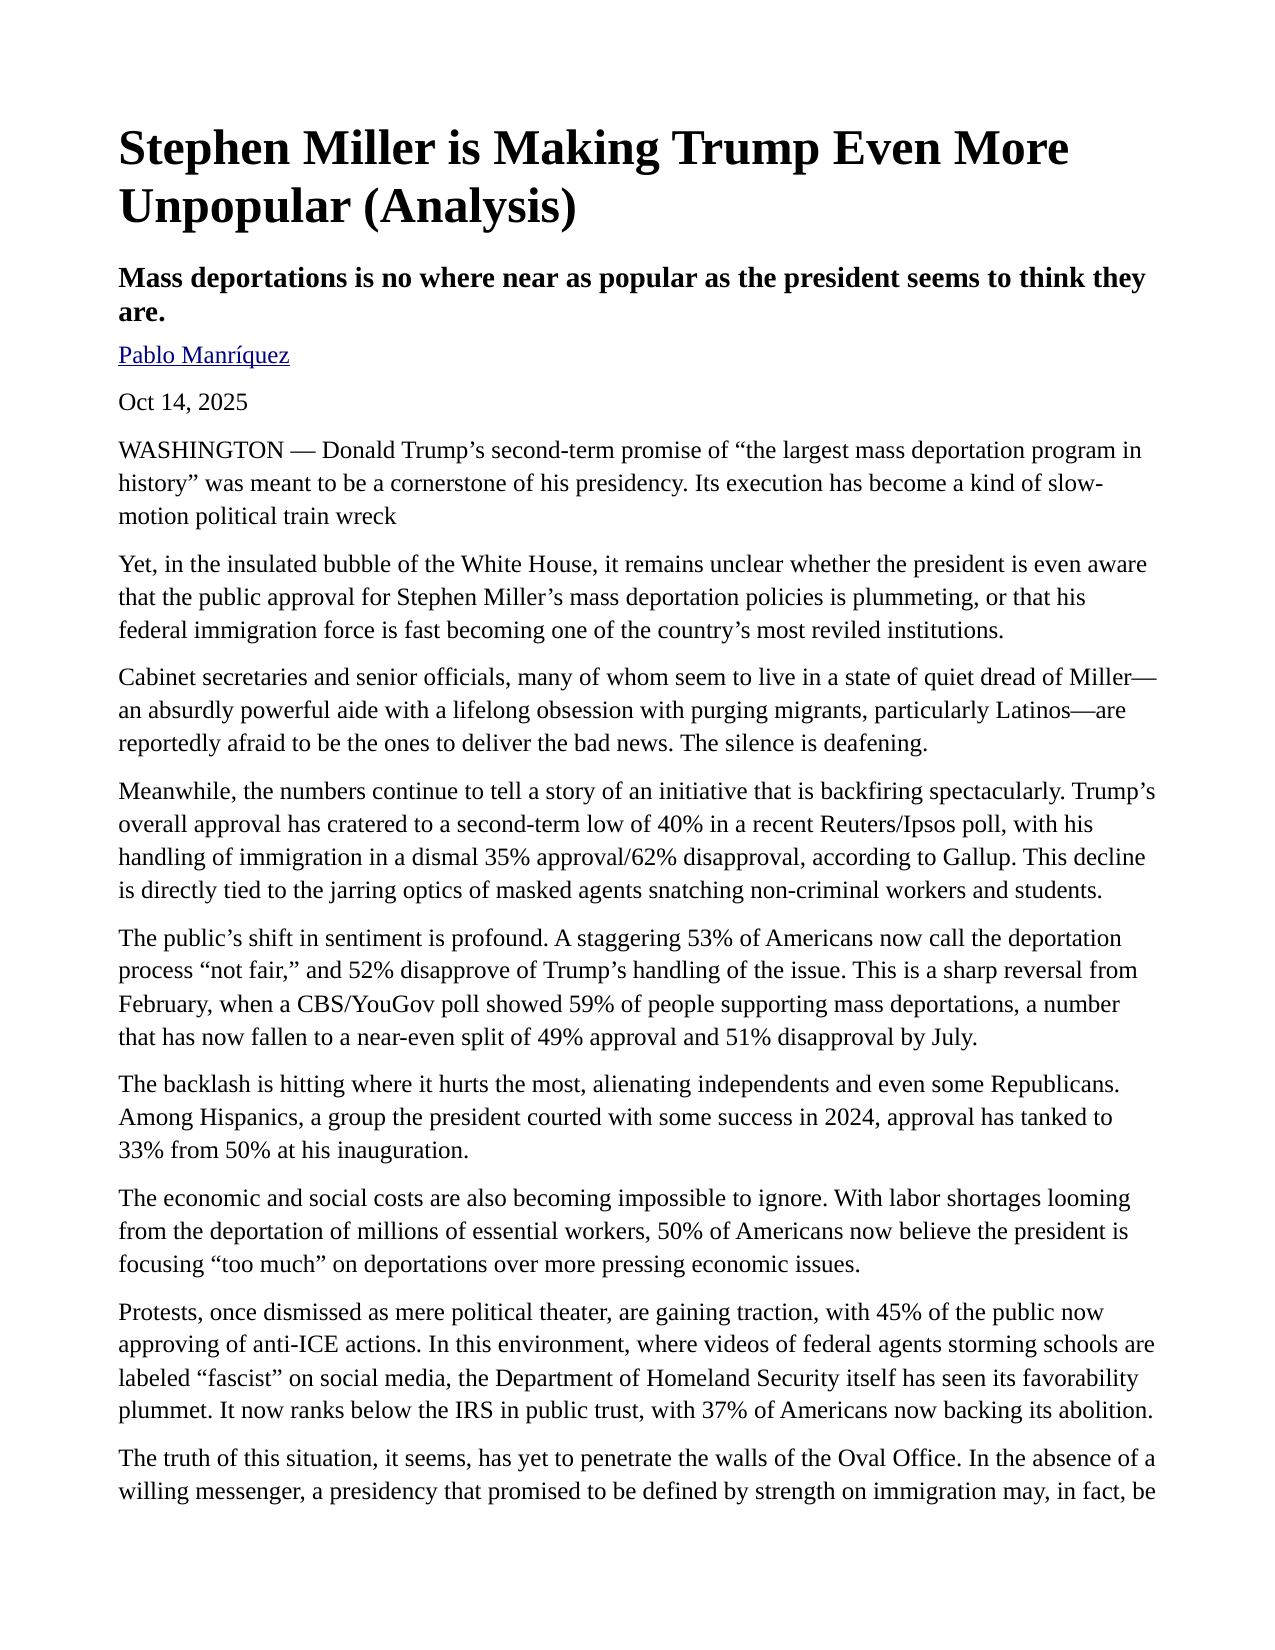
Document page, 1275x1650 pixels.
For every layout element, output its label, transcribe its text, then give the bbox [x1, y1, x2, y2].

text Pablo Manríquez [118, 340, 1157, 368]
text Cabinet secretaries and senior officials, many of whom seem to live in a state of quiet dread of Miller—an absurdly powerful aide with a lifelong obsession with purging migrants, particularly Latinos—are reportedly afraid to be the ones to deliver the bad news. The silence is deafening. [118, 662, 1157, 757]
text WASHINGTON — Donald Trump’s second-term promise of “the largest mass deportation program in history” was meant to be a cornerstone of his presidency. Its execution has become a kind of slow-motion political train wreck [118, 435, 1157, 530]
subtitle Mass deportations is no where near as popular as the president seems to think they are. [118, 260, 1157, 327]
text Yet, in the insulated bubble of the White House, it remains unclear whether the president is even aware that the public approval for Stephen Miller’s mass deportation policies is plummeting, or that his federal immigration force is fast becoming one of the country’s most reviled institutions. [118, 549, 1157, 643]
text The truth of this situation, it seems, has yet to penetrate the walls of the Oval Office. In the absence of a willing messenger, a presidency that promised to be defined by strength on immigration may, in fact, be [118, 1443, 1157, 1505]
text The backlash is hitting where it hurts the most, alienating independents and even some Republicans. Among Hispanics, a group the president courted with some success in 2024, approval has tanked to 33% from 50% at his inauguration. [118, 1069, 1157, 1164]
text Oct 14, 2025 [118, 387, 1157, 416]
subtitle Stephen Miller is Making Trump Even More Unpopular (Analysis) [118, 118, 1157, 233]
text Meanwhile, the numbers continue to tell a story of an initiative that is backfiring spectacularly. Trump’s overall approval has cratered to a second-term low of 40% in a recent Reuters/Ipsos poll, with his handling of immigration in a dismal 35% approval/62% disapproval, according to Gallup. This decline is directly tied to the jarring optics of masked agents snatching non-criminal workers and students. [118, 776, 1157, 904]
text The public’s shift in sentiment is profound. A staggering 53% of Americans now call the deportation process “not fair,” and 52% disapprove of Trump’s handling of the issue. This is a sharp reversal from February, when a CBS/YouGov poll showed 59% of people supporting mass deportations, a number that has now fallen to a near-even split of 49% approval and 51% disapproval by July. [118, 923, 1157, 1050]
text The economic and social costs are also becoming impossible to ignore. With labor shortages looming from the deportation of millions of essential workers, 50% of Americans now believe the president is focusing “too much” on deportations over more pressing economic issues. [118, 1183, 1157, 1278]
text Protests, once dismissed as mere political theater, are gaining traction, with 45% of the public now approving of anti-ICE actions. In this environment, where videos of federal agents storming schools are labeled “fascist” on social media, the Department of Homeland Security itself has seen its favorability plummet. It now ranks below the IRS in public trust, with 37% of Americans now backing its abolition. [118, 1297, 1157, 1424]
